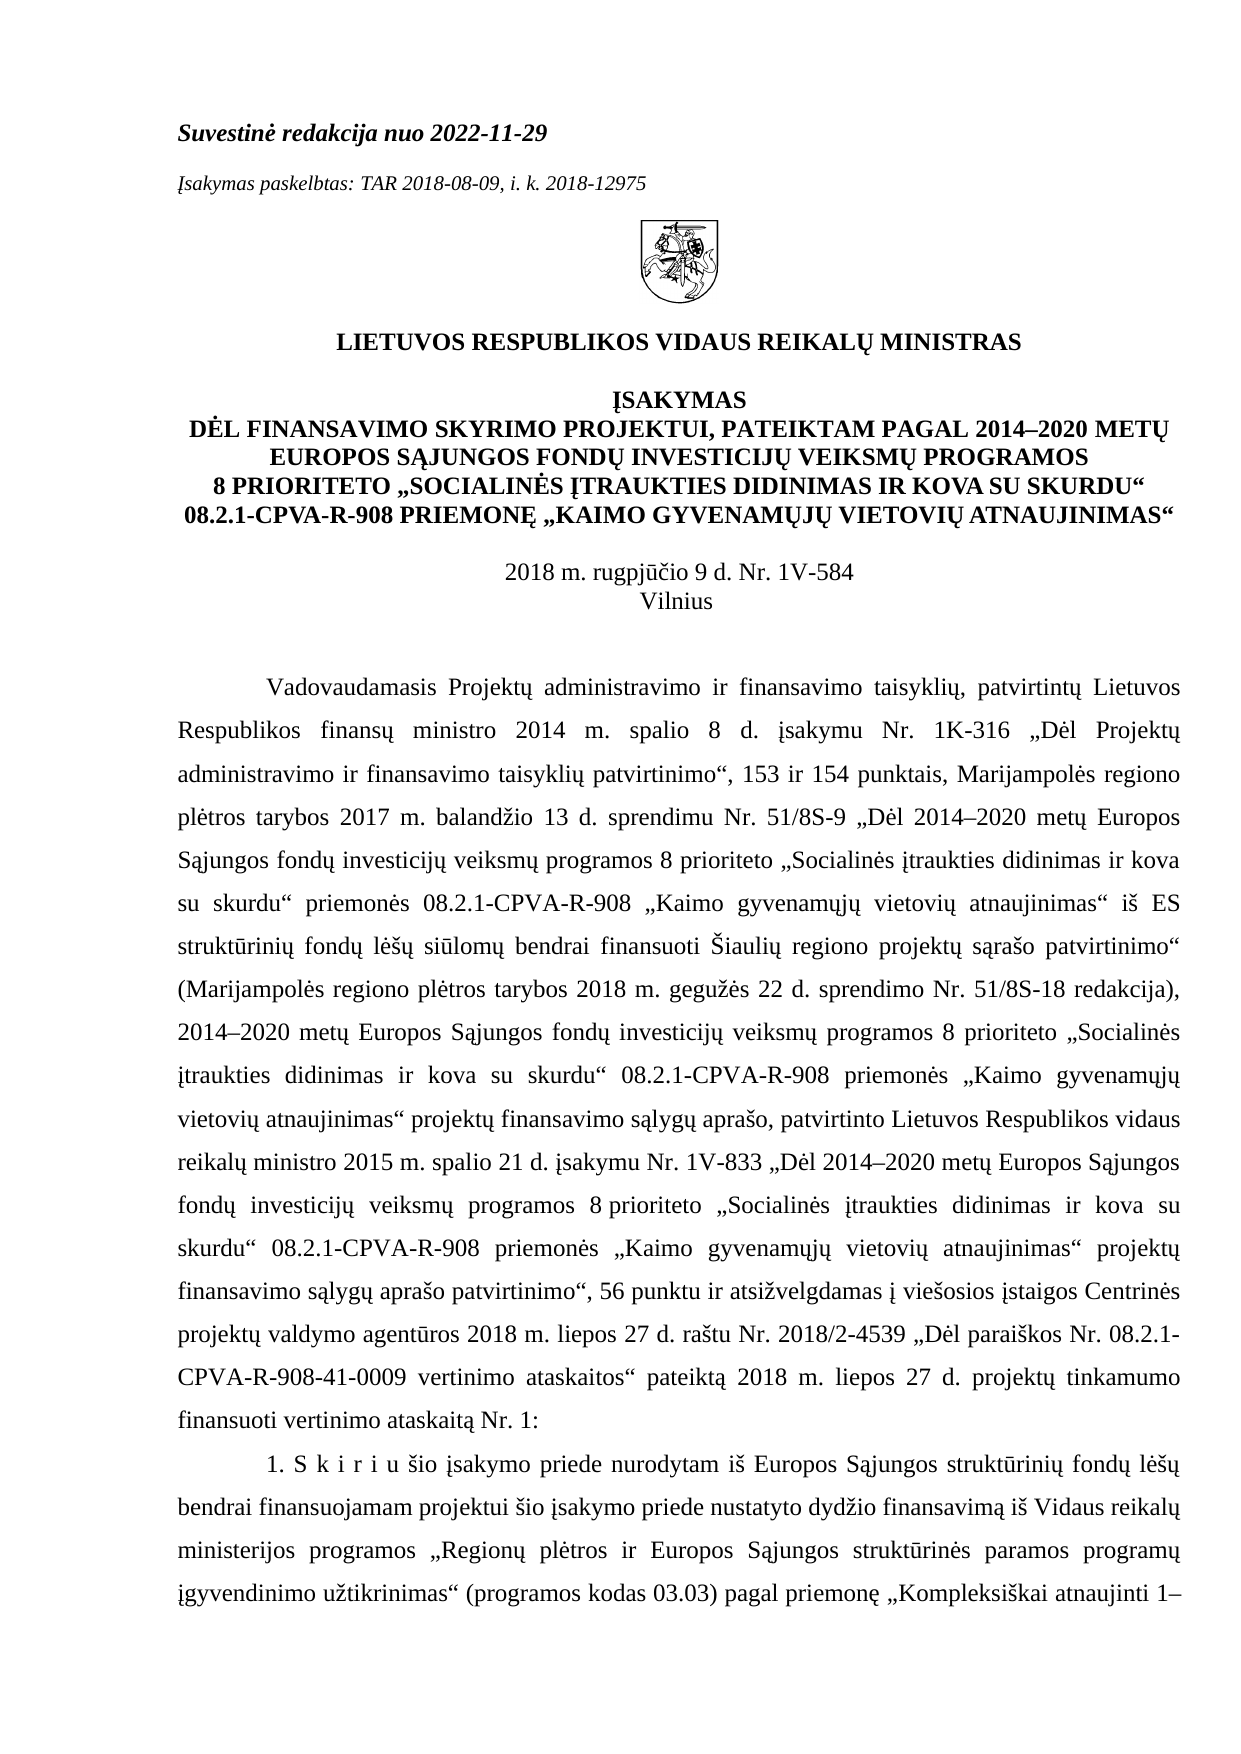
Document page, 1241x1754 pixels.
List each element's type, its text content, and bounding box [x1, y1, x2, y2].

text 1. S k i r i u šio įsakymo priede nurodytam iš Europos Sąjungos struktūrinių fondų lėšų bendrai finansuojamam projektui šio įsakymo priede nustatyto dydžio finansavimą iš Vidaus reikalų ministerijos programos „Regionų plėtros ir Europos Sąjungos struktūrinės paramos programų įgyvendinimo užtikrinimas“ (programos kodas 03.03) pagal priemonę „Kompleksiškai atnaujinti 1– [177, 1449, 1181, 1607]
text LIETUVOS RESPUBLIKOS VIDAUS REIKALŲ MINISTRAS [177, 327, 1181, 356]
text 2018 m. rugpjūčio 9 d. Nr. 1V-584 [177, 557, 1181, 586]
text Suvestinė redakcija nuo 2022-11-29 [177, 118, 1181, 147]
text Vilnius [177, 586, 1181, 615]
text ĮSAKYMAS [177, 385, 1181, 414]
text DĖL FINANSAVIMO SKYRIMO PROJEKTUI, PATEIKTAM PAGAL 2014–2020 METŲ EUROPOS SĄJUNGOS FONDŲ INVESTICIJŲ VEIKSMŲ PROGRAMOS 8 PRIORITETO „SOCIALINĖS ĮTRAUKTIES DIDINIMAS IR KOVA SU SKURDU“ 08.2.1-CPVA-R-908 PRIEMONĘ „KAIMO GYVENAMŲJŲ VIETOVIŲ ATNAUJINIMAS“ [177, 414, 1181, 529]
text Įsakymas paskelbtas: TAR 2018-08-09, i. k. 2018-12975 [177, 171, 1181, 195]
text Vadovaudamasis Projektų administravimo ir finansavimo taisyklių, patvirtintų Lietuvos Respublikos finansų ministro 2014 m. spalio 8 d. įsakymu Nr. 1K-316 „Dėl Projektų administravimo ir finansavimo taisyklių patvirtinimo“, 153 ir 154 punktais, Marijampolės regiono plėtros tarybos 2017 m. balandžio 13 d. sprendimu Nr. 51/8S-9 „Dėl 2014–2020 metų Europos Sąjungos fondų investicijų veiksmų programos 8 prioriteto „Socialinės įtraukties didinimas ir kova su skurdu“ priemonės 08.2.1-CPVA-R-908 „Kaimo gyvenamųjų vietovių atnaujinimas“ iš ES struktūrinių fondų lėšų siūlomų bendrai finansuoti Šiaulių regiono projektų sąrašo patvirtinimo“ (Marijampolės regiono plėtros tarybos 2018 m. gegužės 22 d. sprendimo Nr. 51/8S-18 redakcija), 2014–2020 metų Europos Sąjungos fondų investicijų veiksmų programos 8 prioriteto „Socialinės įtraukties didinimas ir kova su skurdu“ 08.2.1-CPVA-R-908 priemonės „Kaimo gyvenamųjų vietovių atnaujinimas“ projektų finansavimo sąlygų aprašo, patvirtinto Lietuvos Respublikos vidaus reikalų ministro 2015 m. spalio 21 d. įsakymu Nr. 1V-833 „Dėl 2014–2020 metų Europos Sąjungos fondų investicijų veiksmų programos 8 prioriteto „Socialinės įtraukties didinimas ir kova su skurdu“ 08.2.1-CPVA-R-908 priemonės „Kaimo gyvenamųjų vietovių atnaujinimas“ projektų finansavimo sąlygų aprašo patvirtinimo“, 56 punktu ir atsižvelgdamas į viešosios įstaigos Centrinės projektų valdymo agentūros 2018 m. liepos 27 d. raštu Nr. 2018/2-4539 „Dėl paraiškos Nr. 08.2.1-CPVA-R-908-41-0009 vertinimo ataskaitos“ pateiktą 2018 m. liepos 27 d. projektų tinkamumo finansuoti vertinimo ataskaitą Nr. 1: [177, 672, 1181, 1434]
